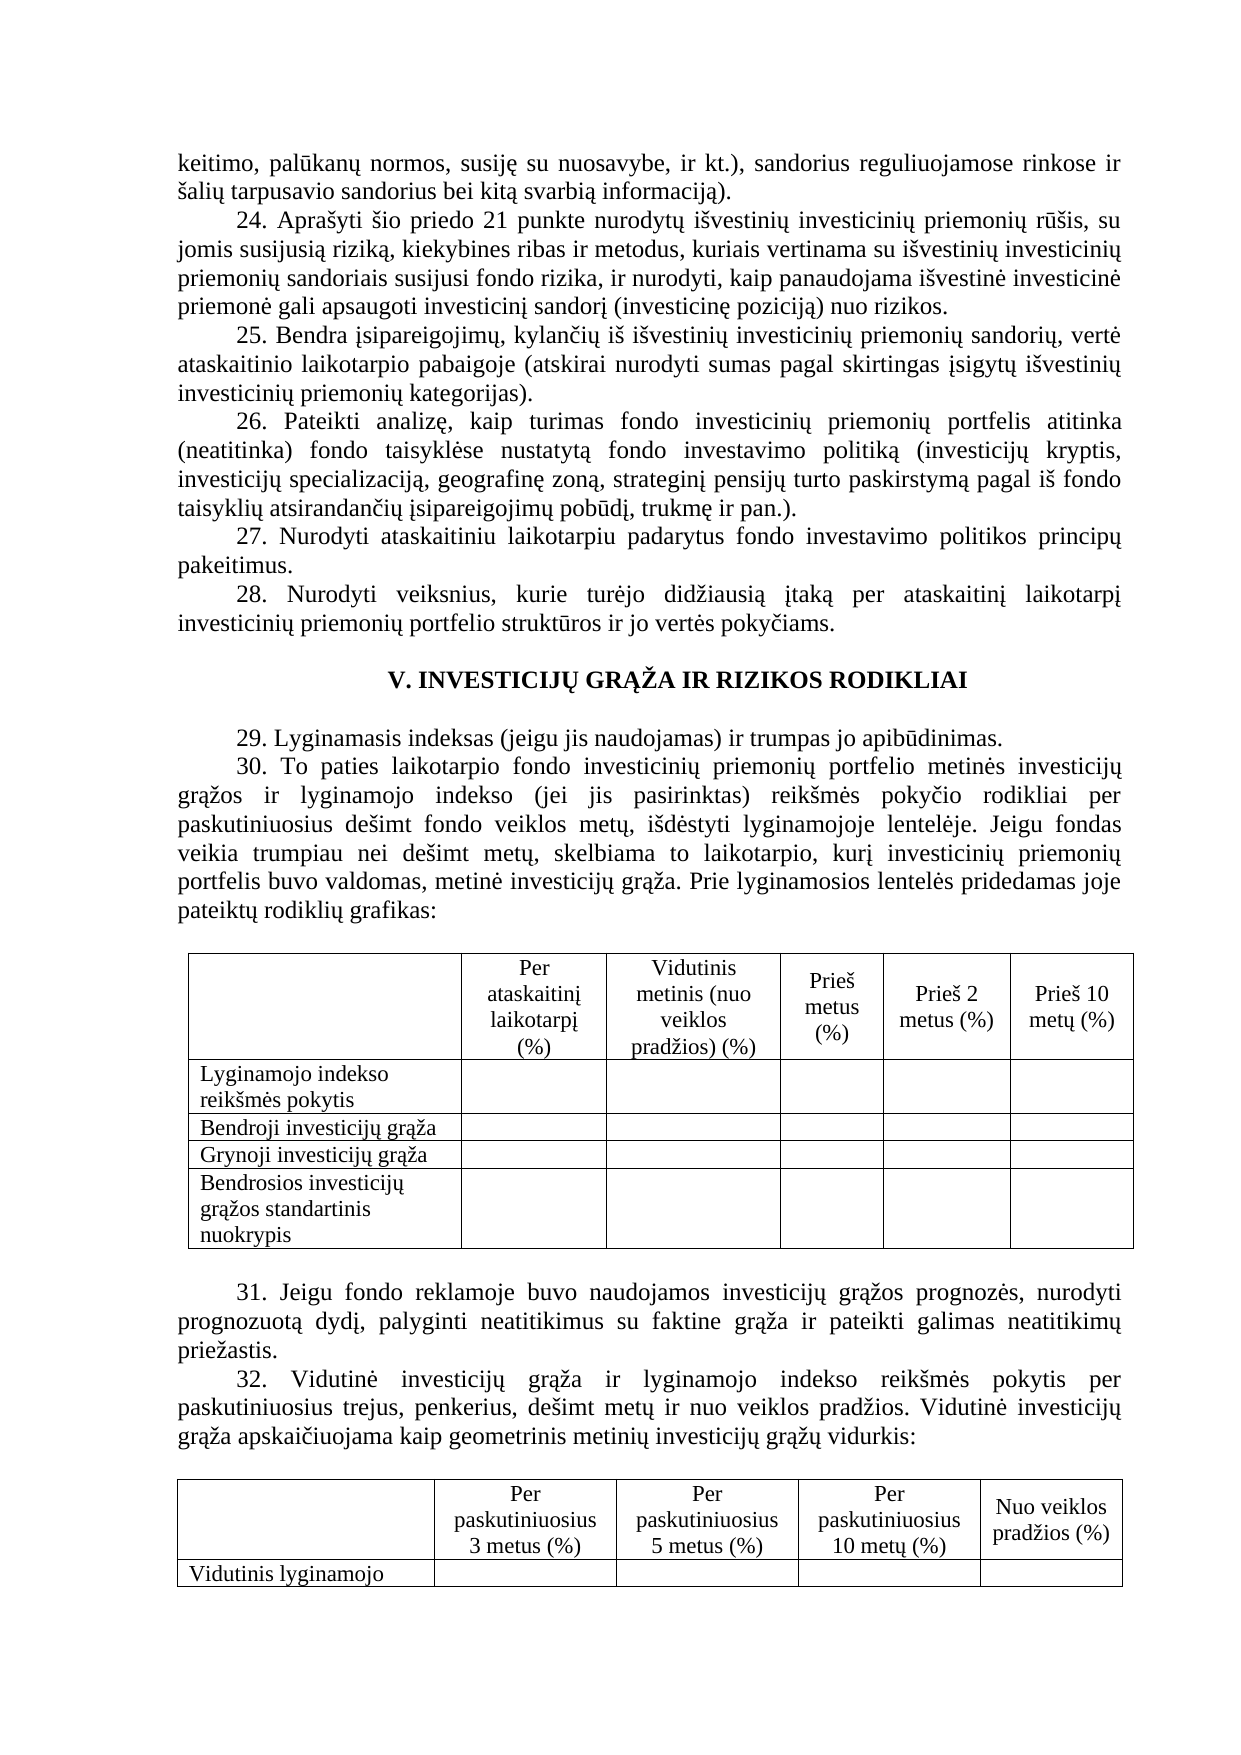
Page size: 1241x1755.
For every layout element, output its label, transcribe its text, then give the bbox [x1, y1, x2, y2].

table_header Prieš 10 metų (%) [1011, 954, 1133, 1059]
table_header Prieš metus (%) [781, 954, 883, 1059]
table_cell [1011, 1060, 1133, 1113]
text keitimo, palūkanų normos, susiję su nuosavybe, ir kt.), sandorius reguliuojamose rinkose ir šalių tarpusavio sandorius bei kitą svarbią informaciją). [177, 148, 1122, 205]
text 29. Lyginamasis indeksas (jeigu jis naudojamas) ir trumpas jo apibūdinimas. [177, 723, 1122, 751]
table_cell [462, 1060, 606, 1113]
table_cell Bendrosios investicijų grąžos standartinis nuokrypis [189, 1169, 461, 1248]
table_cell [607, 1114, 780, 1140]
table_header [189, 954, 461, 1059]
table_cell [781, 1060, 883, 1113]
table_cell [781, 1141, 883, 1168]
table_header [178, 1480, 434, 1559]
text 24. Aprašyti šio priedo 21 punkte nurodytų išvestinių investicinių priemonių rūšis, su jomis susijusią riziką, kiekybines ribas ir metodus, kuriais vertinama su išvestinių investicinių priemonių sandoriais susijusi fondo rizika, ir nurodyti, kaip panaudojama išvestinė investicinė priemonė gali apsaugoti investicinį sandorį (investicinę poziciją) nuo rizikos. [177, 205, 1122, 320]
table_cell [1011, 1169, 1133, 1248]
table_cell Grynoji investicijų grąža [189, 1141, 461, 1168]
text 26. Pateikti analizę, kaip turimas fondo investicinių priemonių portfelis atitinka (neatitinka) fondo taisyklėse nustatytą fondo investavimo politiką (investicijų kryptis, investicijų specializaciją, geografinę zoną, strateginį pensijų turto paskirstymą pagal iš fondo taisyklių atsirandančių įsipareigojimų pobūdį, trukmę ir pan.). [177, 406, 1122, 521]
table_cell [799, 1560, 980, 1586]
table_cell [607, 1169, 780, 1248]
table_cell [884, 1169, 1010, 1248]
table_header Nuo veiklos pradžios (%) [981, 1480, 1122, 1559]
text 32. Vidutinė investicijų grąža ir lyginamojo indekso reikšmės pokytis per paskutiniuosius trejus, penkerius, dešimt metų ir nuo veiklos pradžios. Vidutinė investicijų grąža apskaičiuojama kaip geometrinis metinių investicijų grąžų vidurkis: [177, 1364, 1122, 1450]
table_header Per paskutiniuosius 10 metų (%) [799, 1480, 980, 1559]
table_cell [781, 1114, 883, 1140]
table_cell [981, 1560, 1122, 1586]
table_cell [884, 1114, 1010, 1140]
table_cell [617, 1560, 798, 1586]
text 28. Nurodyti veiksnius, kurie turėjo didžiausią įtaką per ataskaitinį laikotarpį investicinių priemonių portfelio struktūros ir jo vertės pokyčiams. [177, 579, 1122, 636]
table_cell Lyginamojo indekso reikšmės pokytis [189, 1060, 461, 1113]
table_header Vidutinis metinis (nuo veiklos pradžios) (%) [607, 954, 780, 1059]
text 30. To paties laikotarpio fondo investicinių priemonių portfelio metinės investicijų grąžos ir lyginamojo indekso (jei jis pasirinktas) reikšmės pokyčio rodikliai per paskutiniuosius dešimt fondo veiklos metų, išdėstyti lyginamojoje lentelėje. Jeigu fondas veikia trumpiau nei dešimt metų, skelbiama to laikotarpio, kurį investicinių priemonių portfelis buvo valdomas, metinė investicijų grąža. Prie lyginamosios lentelės pridedamas joje pateiktų rodiklių grafikas: [177, 751, 1122, 924]
table_header Per paskutiniuosius 5 metus (%) [617, 1480, 798, 1559]
table_cell [435, 1560, 616, 1586]
table_cell [884, 1141, 1010, 1168]
table_cell [607, 1060, 780, 1113]
table_cell [462, 1169, 606, 1248]
table_cell Bendroji investicijų grąža [189, 1114, 461, 1140]
table_cell [462, 1141, 606, 1168]
text 31. Jeigu fondo reklamoje buvo naudojamos investicijų grąžos prognozės, nurodyti prognozuotą dydį, palyginti neatitikimus su faktine grąža ir pateikti galimas neatitikimų priežastis. [177, 1277, 1122, 1364]
table_header Per paskutiniuosius 3 metus (%) [435, 1480, 616, 1559]
text 25. Bendra įsipareigojimų, kylančių iš išvestinių investicinių priemonių sandorių, vertė ataskaitinio laikotarpio pabaigoje (atskirai nurodyti sumas pagal skirtingas įsigytų išvestinių investicinių priemonių kategorijas). [177, 320, 1122, 406]
table_header Prieš 2 metus (%) [884, 954, 1010, 1059]
table_header Per ataskaitinį laikotarpį (%) [462, 954, 606, 1059]
table_cell [1011, 1114, 1133, 1140]
text 27. Nurodyti ataskaitiniu laikotarpiu padarytus fondo investavimo politikos principų pakeitimus. [177, 521, 1122, 579]
table_cell [884, 1060, 1010, 1113]
table_cell [781, 1169, 883, 1248]
table_cell [607, 1141, 780, 1168]
table_cell Vidutinis lyginamojo [178, 1560, 434, 1586]
table_cell [462, 1114, 606, 1140]
text V. INVESTICIJŲ GRĄŽA IR RIZIKOS RODIKLIAI [177, 665, 1122, 694]
table_cell [1011, 1141, 1133, 1168]
